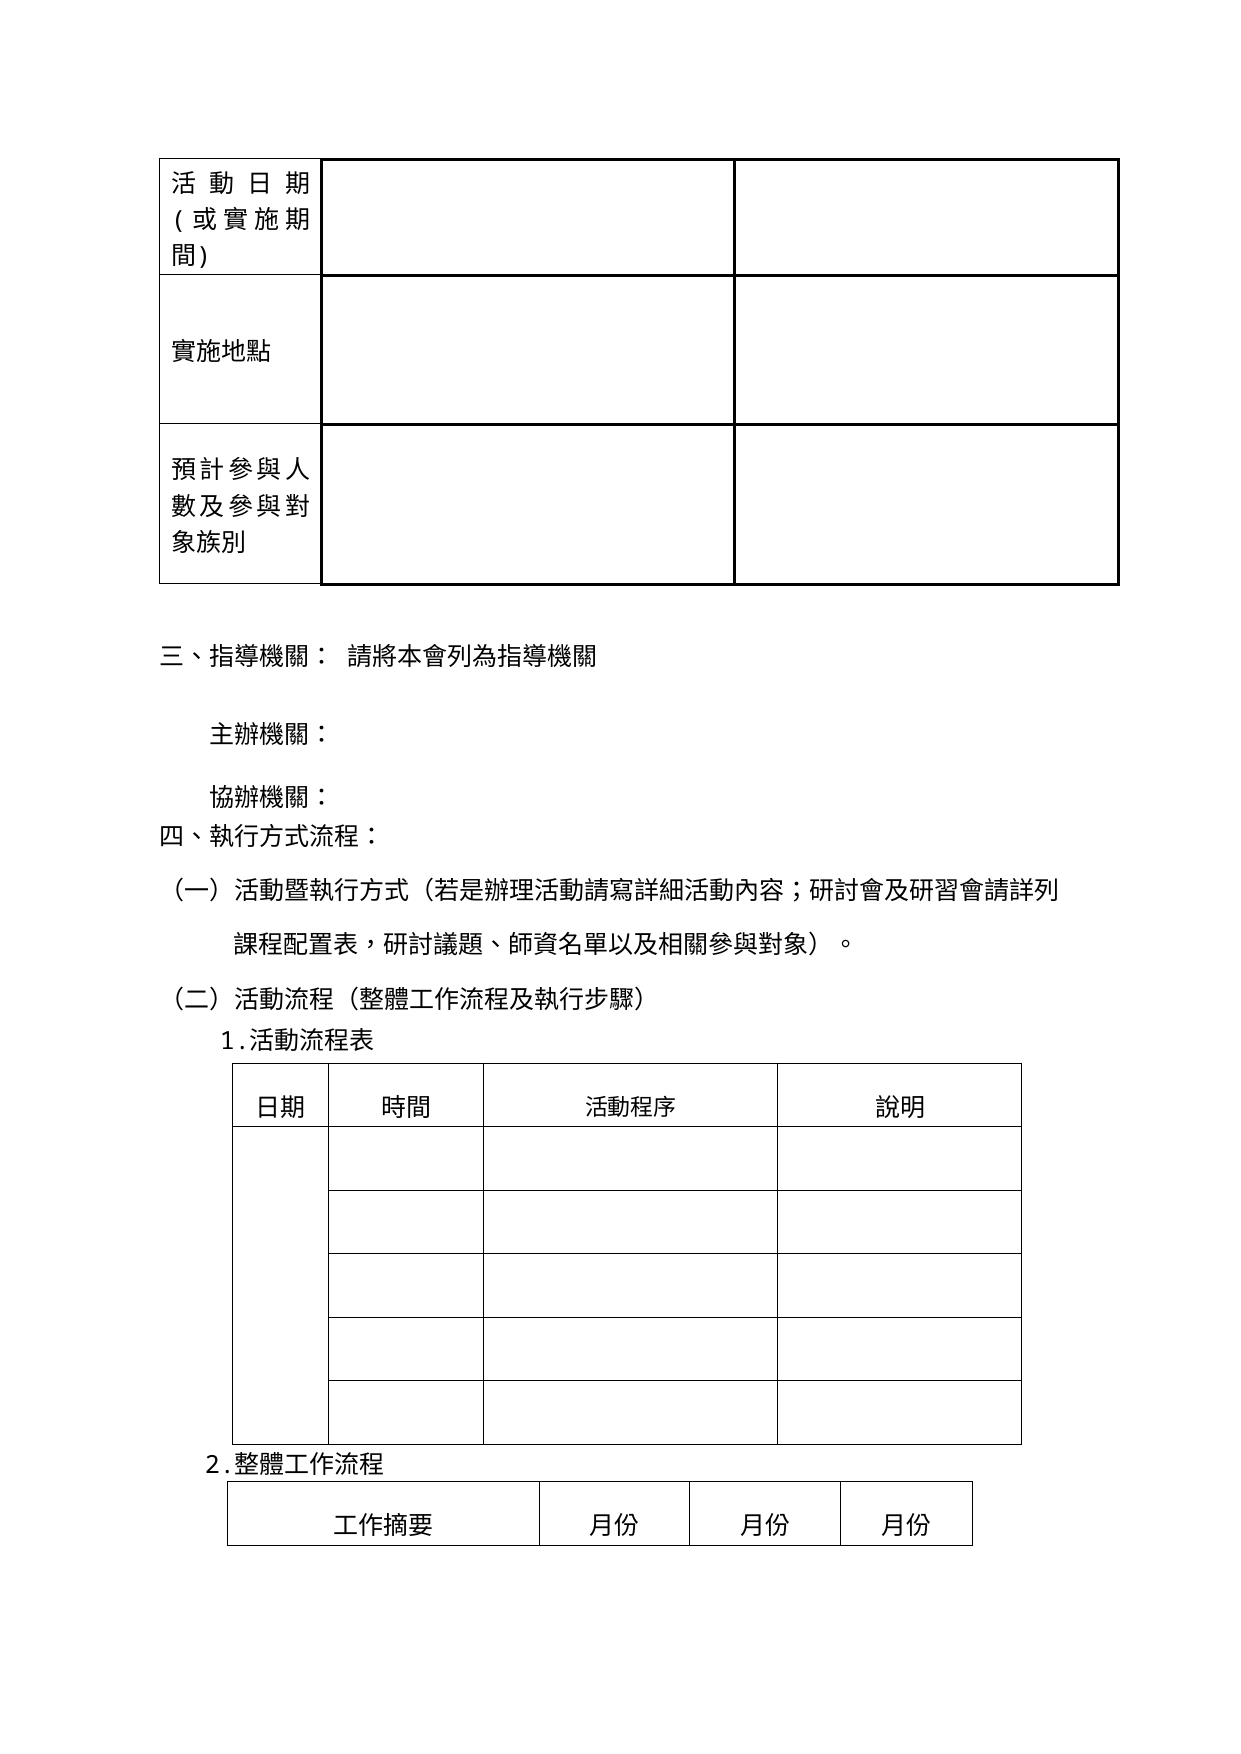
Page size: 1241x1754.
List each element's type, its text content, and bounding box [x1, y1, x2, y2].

text 2.整體工作流程 [159, 1445, 1081, 1481]
table_cell [778, 1318, 1021, 1380]
table_cell [484, 1254, 777, 1317]
table_header 說明 [778, 1064, 1021, 1126]
table_cell 實施地點 [160, 275, 320, 423]
table_cell [778, 1254, 1021, 1317]
table_cell [323, 161, 733, 274]
table_cell 預計參與人數及參與對象族別 [160, 424, 320, 582]
table_cell [329, 1381, 483, 1444]
text 1.活動流程表 [159, 1021, 1081, 1057]
table_header 工作摘要 [228, 1482, 539, 1544]
table_cell [736, 277, 1117, 423]
text （二）活動流程（整體工作流程及執行步驟） [159, 979, 1081, 1015]
table_cell 活動日期(或實施期間) [160, 159, 320, 274]
table_cell [484, 1191, 777, 1253]
table_cell [329, 1318, 483, 1380]
table_header 時間 [329, 1064, 483, 1126]
table_cell [484, 1318, 777, 1380]
table_cell [329, 1127, 483, 1189]
table_header 月份 [841, 1482, 972, 1544]
text 協辦機關： [159, 753, 1081, 816]
table_header 活動程序 [484, 1064, 777, 1126]
table_cell [736, 426, 1117, 582]
table_header 月份 [540, 1482, 689, 1544]
table_cell [736, 161, 1117, 274]
table_cell [329, 1191, 483, 1253]
table_cell [778, 1191, 1021, 1253]
table_cell [329, 1254, 483, 1317]
text （一）活動暨執行方式（若是辦理活動請寫詳細活動內容；研討會及研習會請詳列課程配置表，研討議題、師資名單以及相關參與對象）。 [159, 870, 1081, 961]
table_cell [233, 1127, 328, 1444]
table_header 日期 [233, 1064, 328, 1126]
table_cell [484, 1127, 777, 1189]
table_cell [778, 1127, 1021, 1189]
text 主辦機關： [159, 691, 1081, 753]
text 三、指導機關： 請將本會列為指導機關 [159, 637, 1081, 673]
text 四、執行方式流程： [159, 816, 1081, 852]
table_header 月份 [690, 1482, 840, 1544]
table_cell [484, 1381, 777, 1444]
table_cell [323, 426, 733, 582]
table_cell [323, 277, 733, 423]
table_cell [778, 1381, 1021, 1444]
